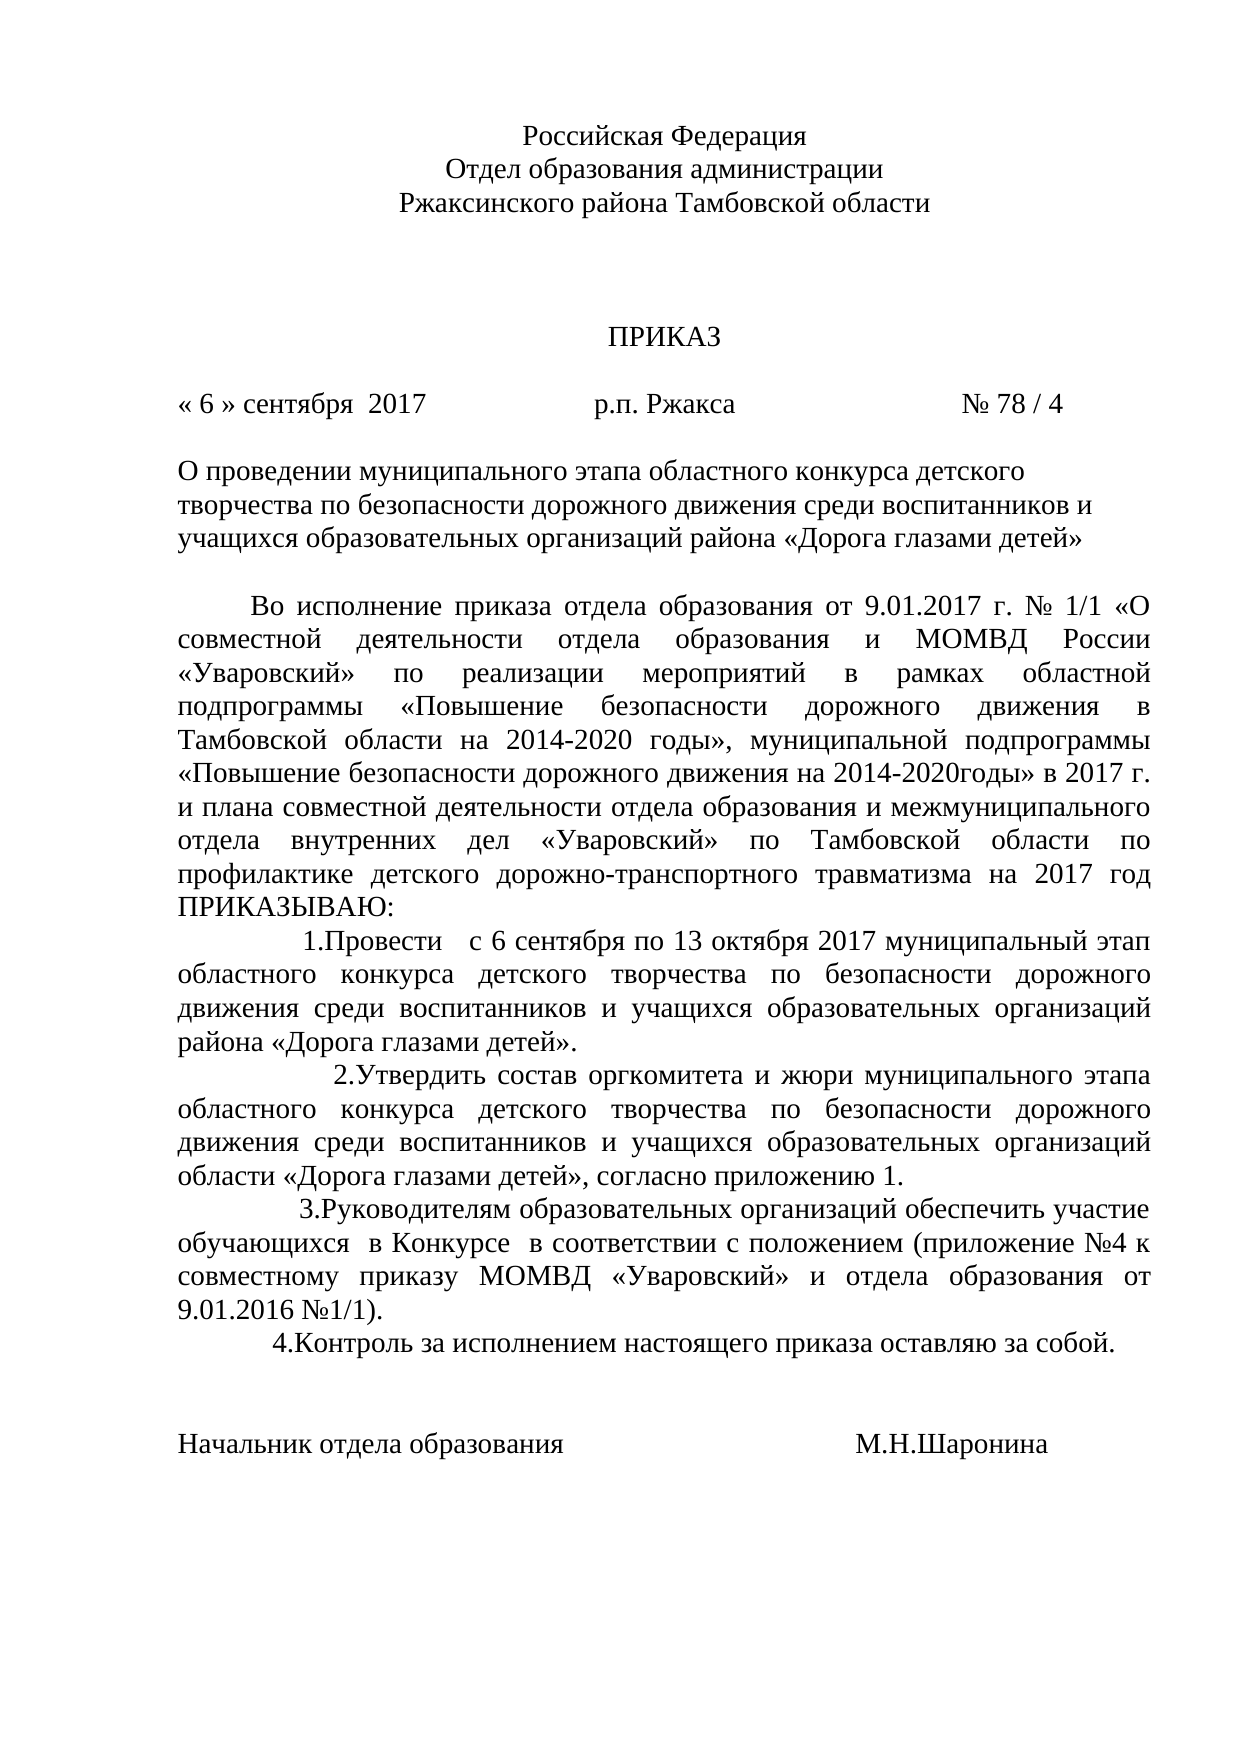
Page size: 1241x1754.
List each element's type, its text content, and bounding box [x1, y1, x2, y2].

text 3.Руководителям образовательных организаций обеспечить участие обучающихся в Конкурсе в соответствии с положением (приложение №4 к совместному приказу МОМВД «Уваровский» и отдела образования от 9.01.2016 №1/1). [177, 1191, 1152, 1326]
text « 6 » сентября 2017 р.п. Ржакса № 78 / 4 [177, 386, 1152, 420]
text О проведении муниципального этапа областного конкурса детского творчества по безопасности дорожного движения среди воспитанников и учащихся образовательных организаций района «Дорога глазами детей» [177, 453, 1152, 554]
text 4.Контроль за исполнением настоящего приказа оставляю за собой. [177, 1326, 1152, 1359]
text Отдел образования администрации [177, 152, 1152, 185]
text Начальник отдела образования М.Н.Шаронина [177, 1426, 1152, 1460]
text Во исполнение приказа отдела образования от 9.01.2017 г. № 1/1 «О совместной деятельности отдела образования и МОМВД России «Уваровский» по реализации мероприятий в рамках областной подпрограммы «Повышение безопасности дорожного движения в Тамбовской области на 2014-2020 годы», муниципальной подпрограммы «Повышение безопасности дорожного движения на 2014-2020годы» в 2017 г. и плана совместной деятельности отдела образования и межмуниципального отдела внутренних дел «Уваровский» по Тамбовской области по профилактике детского дорожно-транспортного травматизма на 2017 год ПРИКАЗЫВАЮ: [177, 588, 1152, 923]
text Российская Федерация [177, 118, 1152, 152]
text Ржаксинского района Тамбовской области [177, 185, 1152, 219]
text 2.Утвердить состав оргкомитета и жюри муниципального этапа областного конкурса детского творчества по безопасности дорожного движения среди воспитанников и учащихся образовательных организаций области «Дорога глазами детей», согласно приложению 1. [177, 1057, 1152, 1191]
text ПРИКАЗ [177, 319, 1152, 353]
text 1.Провести с 6 сентября по 13 октября 2017 муниципальный этап областного конкурса детского творчества по безопасности дорожного движения среди воспитанников и учащихся образовательных организаций района «Дорога глазами детей». [177, 923, 1152, 1057]
